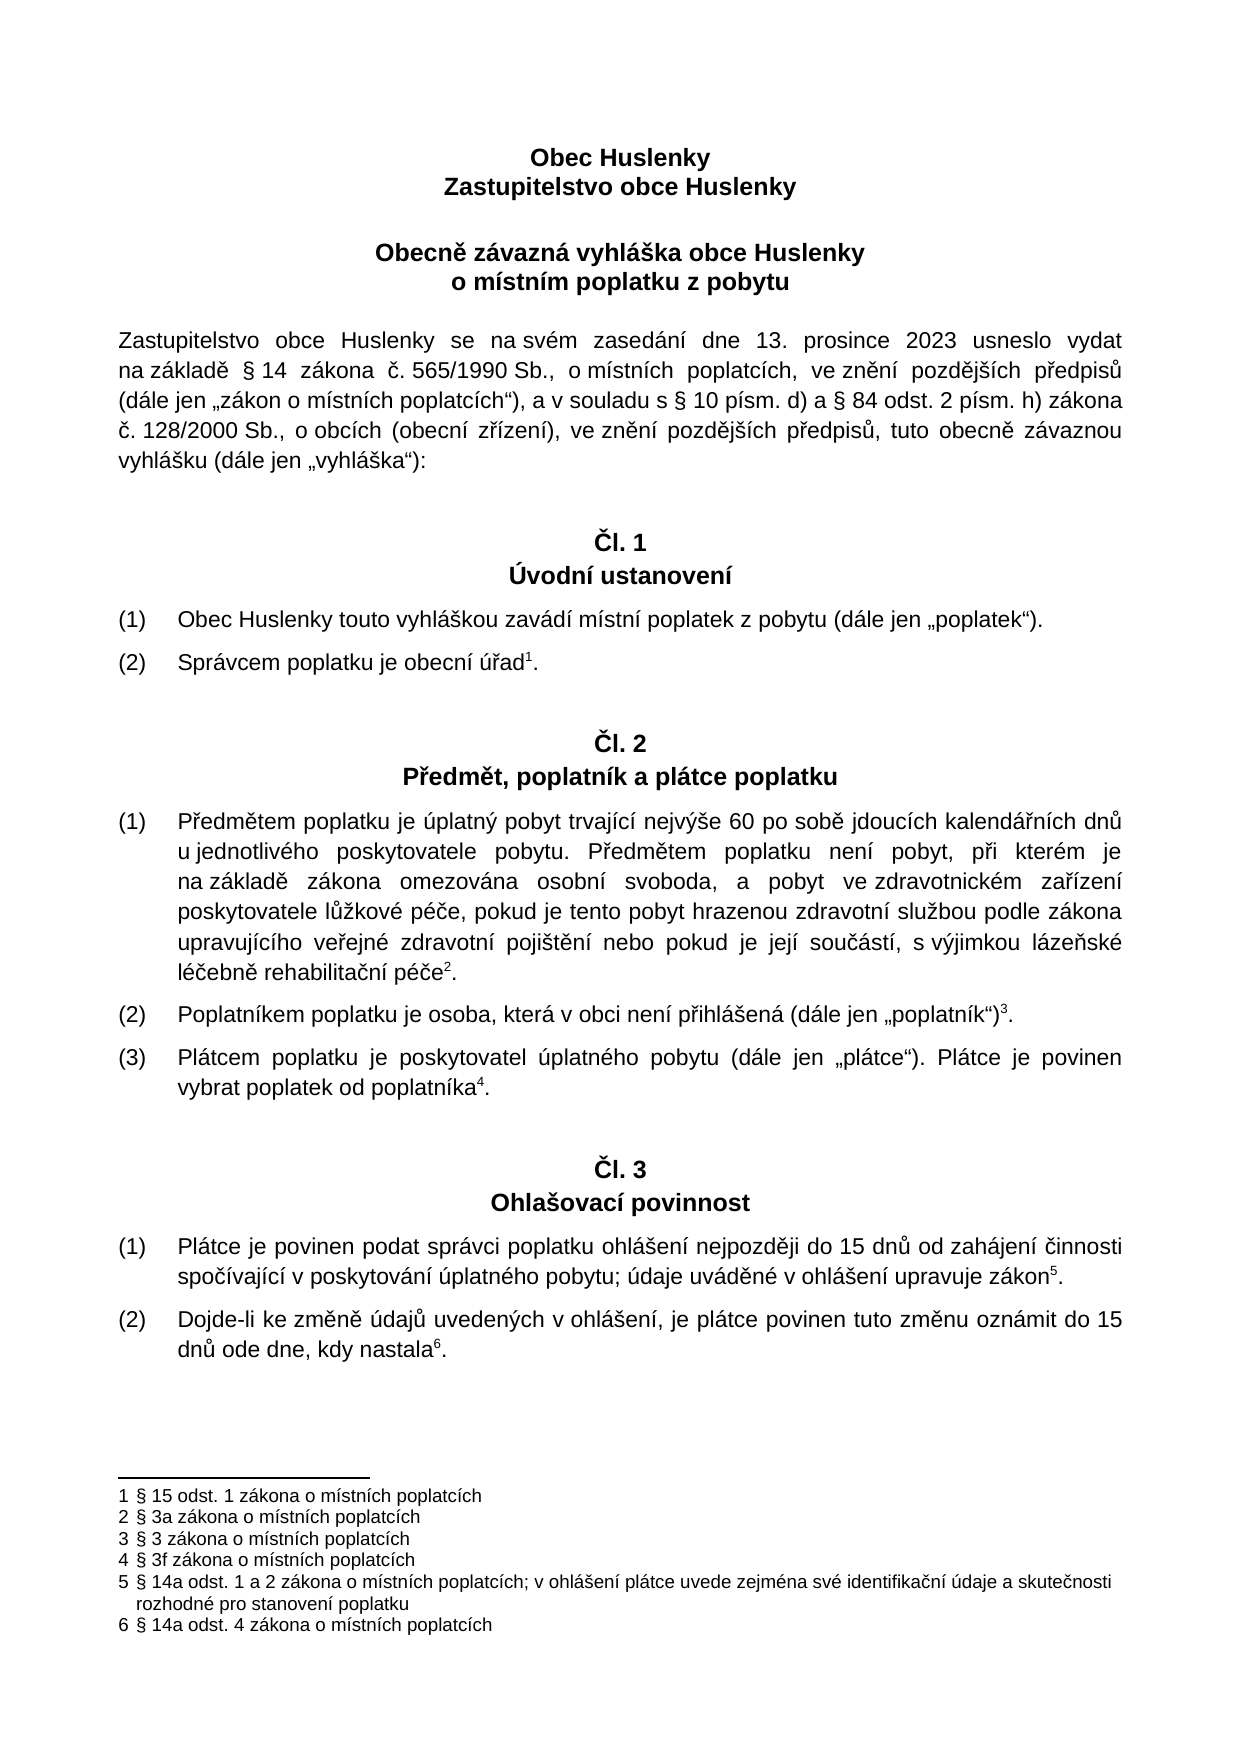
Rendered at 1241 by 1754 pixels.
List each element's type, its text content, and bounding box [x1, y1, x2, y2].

list § 3 zákona o místních poplatcích [118, 1528, 1122, 1549]
list § 14a odst. 4 zákona o místních poplatcích [118, 1614, 1122, 1635]
list § 15 odst. 1 zákona o místních poplatcích [118, 1484, 1122, 1506]
subtitle Čl. 1 Úvodní ustanovení [118, 528, 1122, 589]
subtitle Čl. 3 Ohlašovací povinnost [118, 1154, 1122, 1216]
list Poplatníkem poplatku je osoba, která v obci není přihlášená (dále jen „poplatník“). [118, 1001, 1122, 1028]
list Plátcem poplatku je poskytovatel úplatného pobytu (dále jen „plátce“). Plátce je povinen vybrat poplatek od poplatníka. [118, 1044, 1122, 1101]
list § 3a zákona o místních poplatcích [118, 1506, 1122, 1528]
list Plátce je povinen podat správci poplatku ohlášení nejpozději do 15 dnů od zahájení činnosti spočívající v poskytování úplatného pobytu; údaje uváděné v ohlášení upravuje zákon. [118, 1233, 1122, 1290]
subtitle Čl. 2 Předmět, poplatník a plátce poplatku [118, 729, 1122, 791]
title Obec Huslenky Zastupitelstvo obce Huslenky [118, 143, 1122, 201]
list Správcem poplatku je obecní úřad. [118, 649, 1122, 675]
list Obec Huslenky touto vyhláškou zavádí místní poplatek z pobytu (dále jen „poplatek“). [118, 606, 1122, 633]
list § 3f zákona o místních poplatcích [118, 1549, 1122, 1571]
list Dojde-li ke změně údajů uvedených v ohlášení, je plátce povinen tuto změnu oznámit do 15 dnů ode dne, kdy nastala. [118, 1306, 1122, 1363]
text Zastupitelstvo obce Huslenky se na svém zasedání dne 13. prosince 2023 usneslo vydat na základě § 14 zákona č. 565/1990 Sb., o místních poplatcích, ve znění pozdějších předpisů (dále jen „zákon o místních poplatcích“), a v souladu s § 10 písm. d) a § 84 odst. 2 písm. h) zákona č. 128/2000 Sb., o obcích (obecní zřízení), ve znění pozdějších předpisů, tuto obecně závaznou vyhlášku (dále jen „vyhláška“): [118, 327, 1122, 474]
subtitle Obecně závazná vyhláška obce Huslenky o místním poplatku z pobytu [118, 238, 1122, 295]
list Předmětem poplatku je úplatný pobyt trvající nejvýše 60 po sobě jdoucích kalendářních dnů u jednotlivého poskytovatele pobytu. Předmětem poplatku není pobyt, při kterém je na základě zákona omezována osobní svoboda, a pobyt ve zdravotnickém zařízení poskytovatele lůžkové péče, pokud je tento pobyt hrazenou zdravotní službou podle zákona upravujícího veřejné zdravotní pojištění nebo pokud je její součástí, s výjimkou lázeňské léčebně rehabilitační péče. [118, 808, 1122, 985]
list § 14a odst. 1 a 2 zákona o místních poplatcích; v ohlášení plátce uvede zejména své identifikační údaje a skutečnosti rozhodné pro stanovení poplatku [118, 1571, 1122, 1614]
